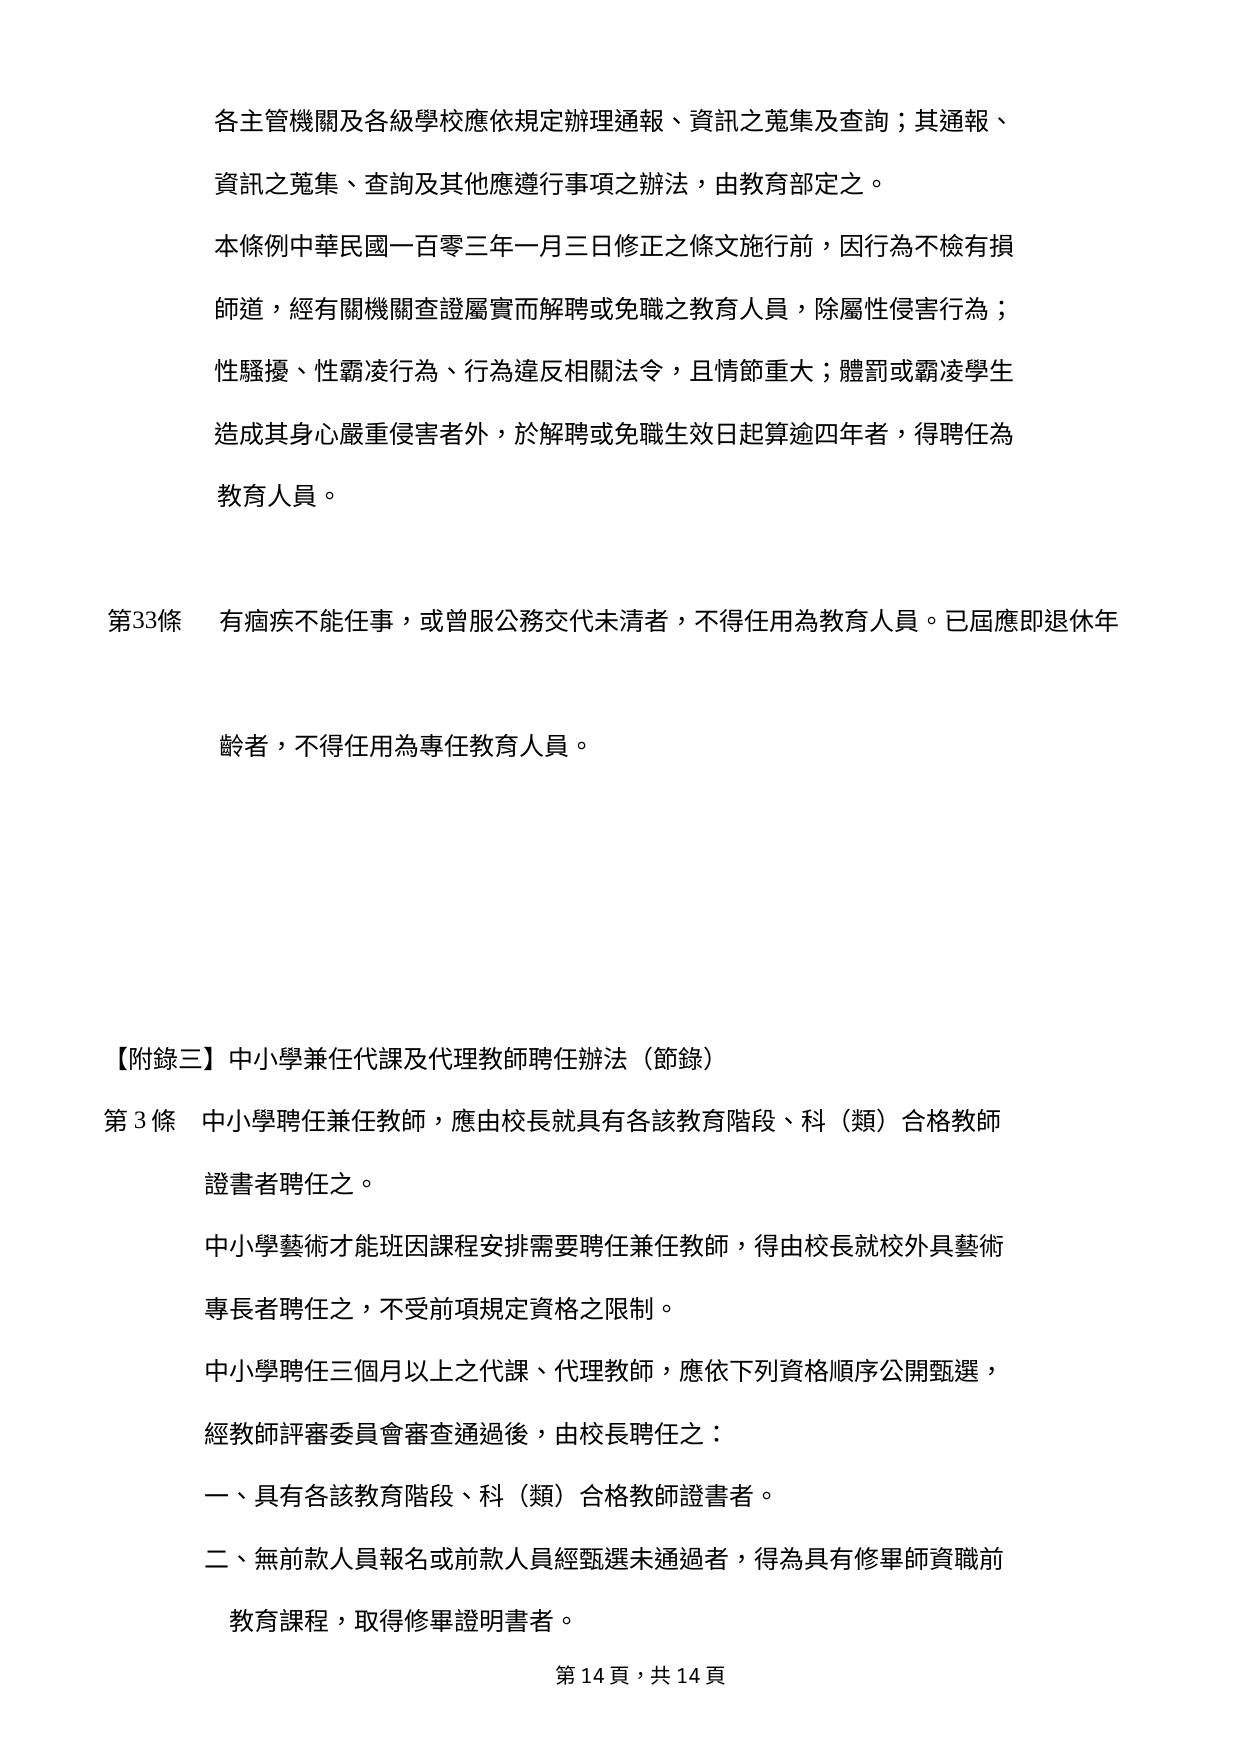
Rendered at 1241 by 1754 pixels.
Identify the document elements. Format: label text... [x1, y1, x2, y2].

text 二、無前款人員報名或前款人員經甄選未通過者，得為具有修畢師資職前 [103, 1516, 1152, 1578]
text 齡者，不得任用為專任教育人員。 [107, 703, 1152, 766]
list 有痼疾不能任事，或曾服公務交代未清者，不得任用為教育人員。已屆應即退休年 [107, 578, 1152, 641]
text 各主管機關及各級學校應依規定辦理通報、資訊之蒐集及查詢；其通報、 [103, 78, 1152, 141]
text 教育人員。 [216, 453, 1152, 516]
text 證書者聘任之。 [103, 1141, 1152, 1203]
text 性騷擾、性霸凌行為、行為違反相關法令，且情節重大；體罰或霸凌學生 [103, 328, 1152, 391]
text 師道，經有關機關查證屬實而解聘或免職之教育人員，除屬性侵害行為； [103, 266, 1152, 328]
text 中小學聘任三個月以上之代課、代理教師，應依下列資格順序公開甄選， [103, 1328, 1152, 1391]
text 第3條 中小學聘任兼任教師，應由校長就具有各該教育階段、科（類）合格教師 [103, 1078, 1152, 1141]
text 經教師評審委員會審查通過後，由校長聘任之： [103, 1391, 1152, 1453]
text 造成其身心嚴重侵害者外，於解聘或免職生效日起算逾四年者，得聘任為 [103, 391, 1152, 453]
text 【附錄三】中小學兼任代課及代理教師聘任辦法（節錄） [103, 1016, 1152, 1078]
text 中小學藝術才能班因課程安排需要聘任兼任教師，得由校長就校外具藝術 [103, 1203, 1152, 1266]
text 教育課程，取得修畢證明書者。 [103, 1578, 1152, 1641]
text 本條例中華民國一百零三年一月三日修正之條文施行前，因行為不檢有損 [103, 203, 1152, 266]
text 資訊之蒐集、查詢及其他應遵行事項之辦法，由教育部定之。 [103, 141, 1152, 203]
text 專長者聘任之，不受前項規定資格之限制。 [103, 1266, 1152, 1328]
text 一、具有各該教育階段、科（類）合格教師證書者。 [103, 1453, 1152, 1516]
